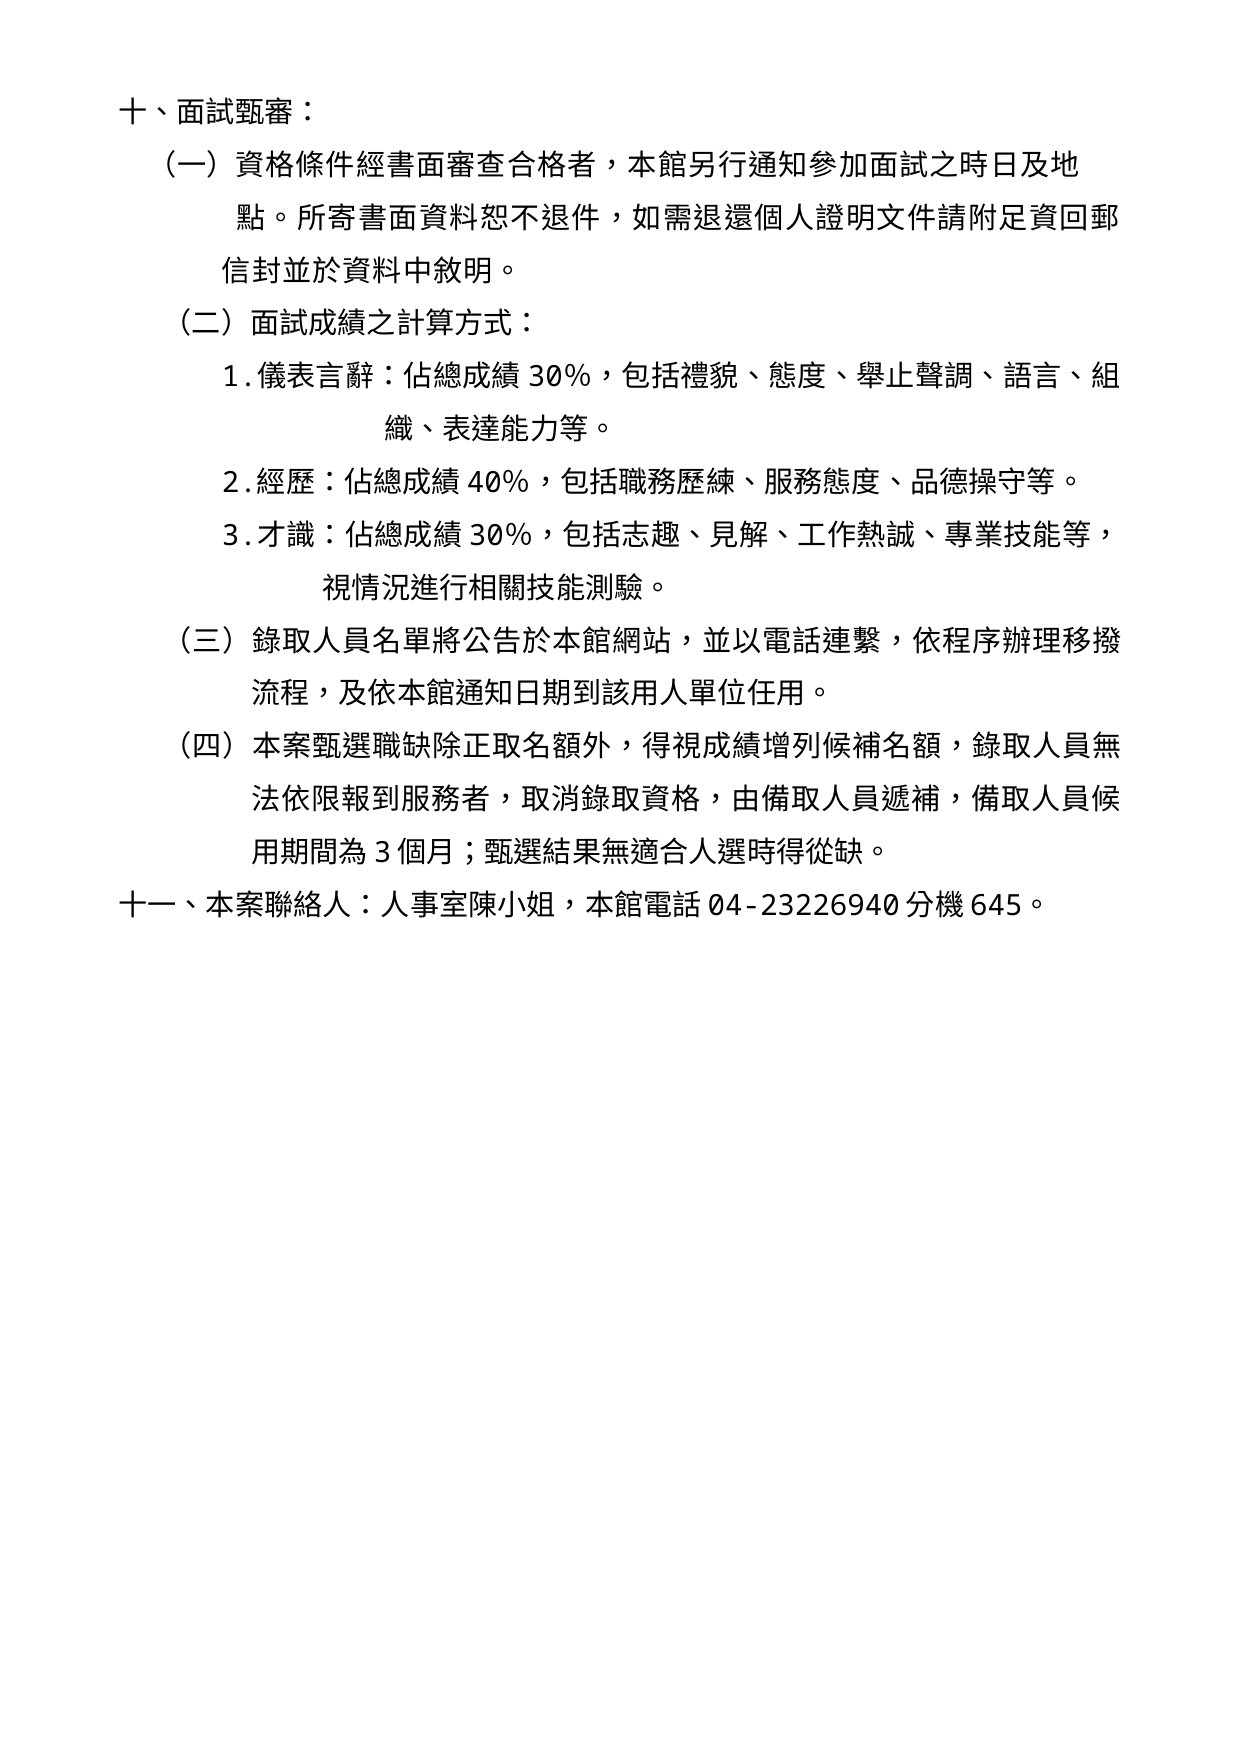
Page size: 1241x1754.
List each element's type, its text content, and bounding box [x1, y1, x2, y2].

text 十、面試甄審： [118, 89, 1122, 131]
text 3.才識：佔總成績30％，包括志趣、見解、工作熱誠、專業技能等，視情況進行相關技能測驗。 [222, 511, 1122, 607]
text 點。所寄書面資料恕不退件，如需退還個人證明文件請附足資回郵信封並於資料中敘明。 [222, 194, 1122, 289]
text （二）面試成績之計算方式： [162, 300, 1122, 342]
text 2.經歷：佔總成績40％，包括職務歷練、服務態度、品德操守等。 [222, 458, 1122, 501]
text 十一、本案聯絡人：人事室陳小姐，本館電話04-23226940分機645。 [118, 881, 1122, 924]
text （一）資格條件經書面審查合格者，本館另行通知參加面試之時日及地 [148, 141, 1122, 184]
text 1.儀表言辭：佔總成績30％，包括禮貌、態度、舉止聲調、語言、組織、表達能力等。 [222, 353, 1122, 448]
text （四）本案甄選職缺除正取名額外，得視成績增列候補名額，錄取人員無法依限報到服務者，取消錄取資格，由備取人員遞補，備取人員候用期間為3個月；甄選結果無適合人選時得從缺。 [162, 723, 1122, 871]
text （三）錄取人員名單將公告於本館網站，並以電話連繫，依程序辦理移撥流程，及依本館通知日期到該用人單位任用。 [162, 617, 1122, 712]
